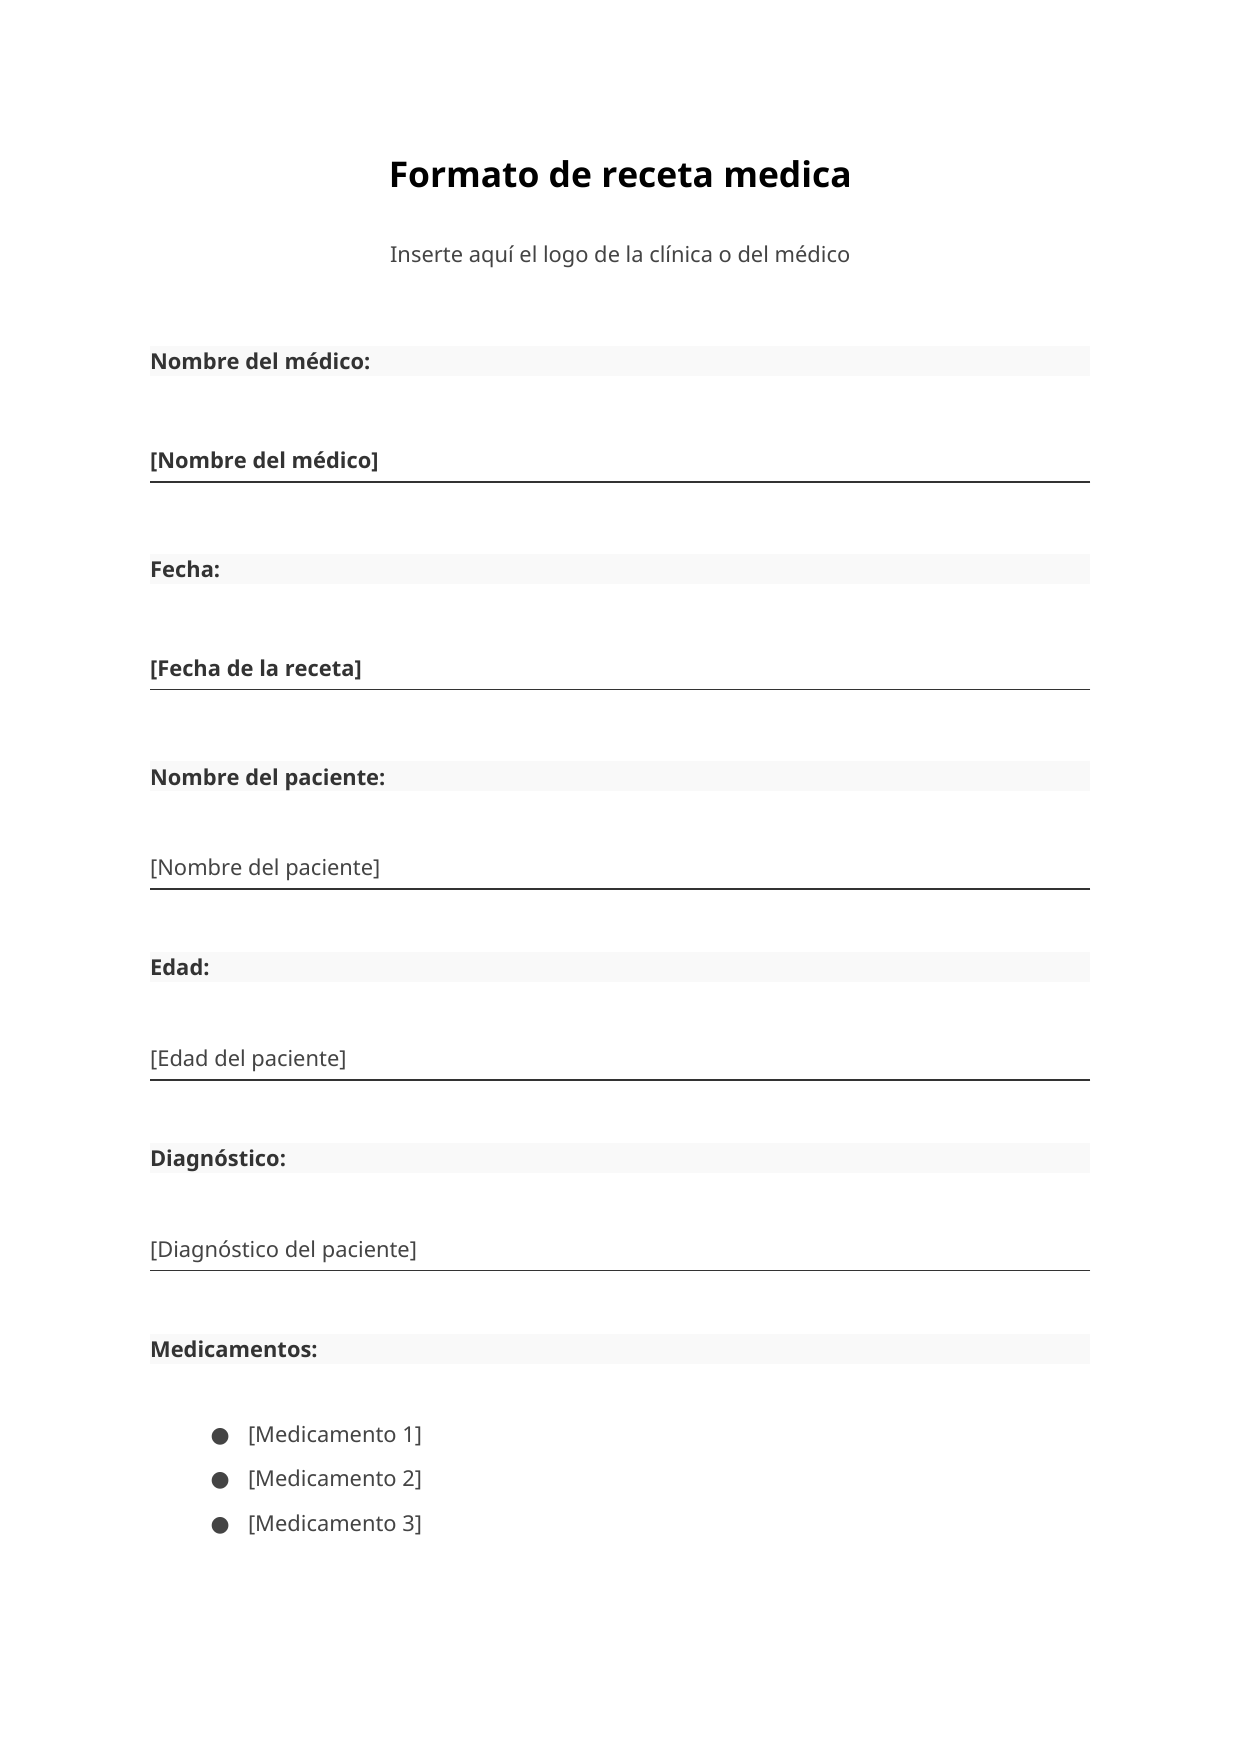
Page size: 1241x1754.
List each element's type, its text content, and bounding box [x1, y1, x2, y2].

text Nombre del médico: [150, 346, 1090, 376]
text [Nombre del médico] [150, 439, 1090, 481]
text Fecha: [150, 554, 1090, 584]
subtitle Formato de receta medica [150, 150, 1090, 198]
text Medicamentos: [150, 1334, 1090, 1364]
list [Medicamento 3] [210, 1508, 1090, 1538]
text Nombre del paciente: [150, 761, 1090, 791]
text [Edad del paciente] [150, 1037, 1090, 1079]
text [Nombre del paciente] [150, 846, 1090, 888]
list [Medicamento 1] [210, 1418, 1090, 1448]
text [Diagnóstico del paciente] [150, 1228, 1090, 1270]
text Diagnóstico: [150, 1143, 1090, 1173]
list [Medicamento 2] [210, 1463, 1090, 1493]
text Edad: [150, 952, 1090, 982]
text Inserte aquí el logo de la clínica o del médico [150, 239, 1090, 269]
text [Fecha de la receta] [150, 646, 1090, 689]
